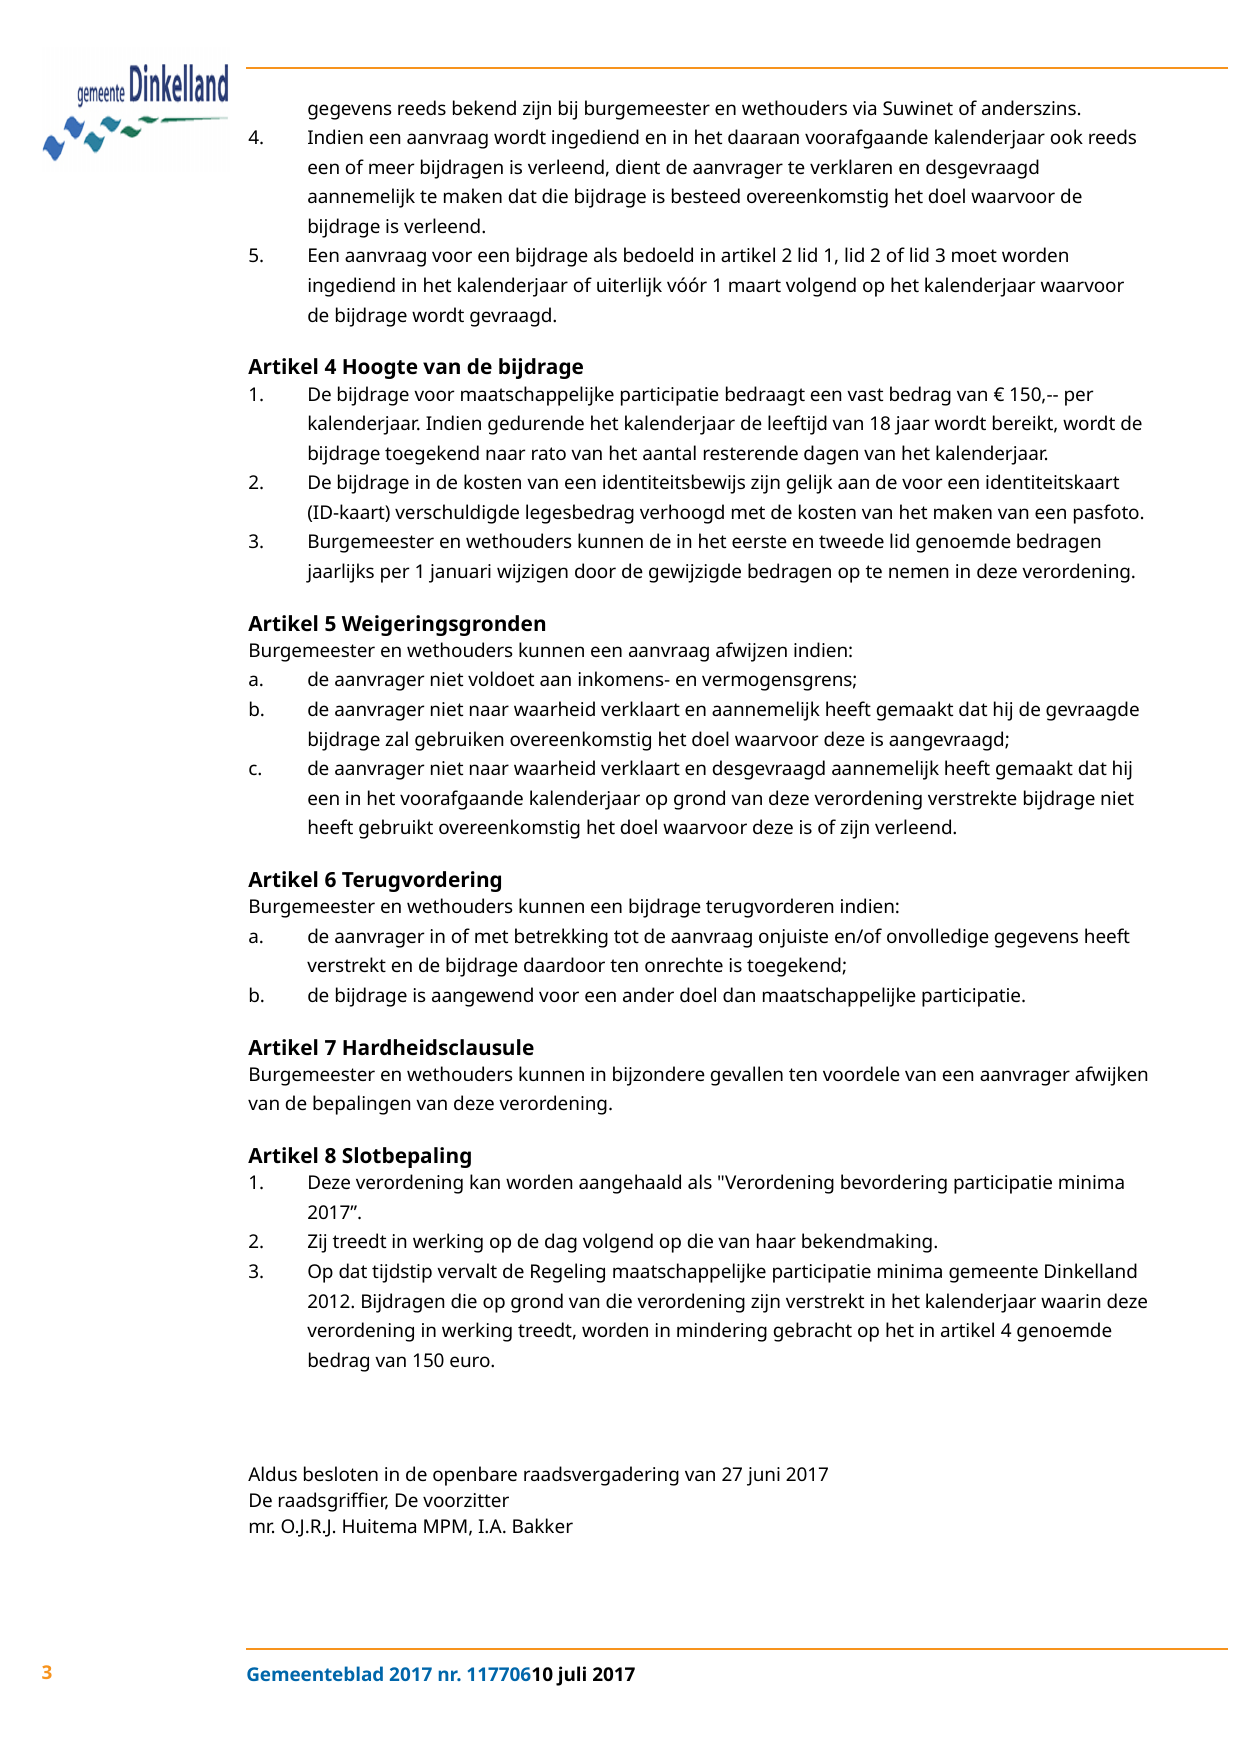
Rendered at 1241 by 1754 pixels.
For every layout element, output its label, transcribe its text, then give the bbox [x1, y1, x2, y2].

list gegevens reeds bekend zijn bij burgemeester en wethouders via Suwinet of anderszins. [248, 95, 1152, 121]
text De raadsgriffier, De voorzitter [248, 1487, 1152, 1513]
list de aanvrager niet naar waarheid verklaart en aannemelijk heeft gemaakt dat hij de gevraagde bijdrage zal gebruiken overeenkomstig het doel waarvoor deze is aangevraagd; [248, 696, 1152, 752]
text Artikel 6 Terugvordering [248, 865, 1152, 893]
text Artikel 5 Weigeringsgronden [248, 609, 1152, 637]
list Op dat tijdstip vervalt de Regeling maatschappelijke participatie minima gemeente Dinkelland 2012. Bijdragen die op grond van die verordening zijn verstrekt in het kalenderjaar waarin deze verordening in werking treedt, worden in mindering gebracht op het in artikel 4 genoemde bedrag van 150 euro. [248, 1258, 1152, 1373]
list de bijdrage is aangewend voor een ander doel dan maatschappelijke participatie. [248, 982, 1152, 1008]
text Artikel 7 Hardheidsclausule [248, 1033, 1152, 1061]
text Aldus besloten in de openbare raadsvergadering van 27 juni 2017 [248, 1461, 1152, 1487]
text Artikel 8 Slotbepaling [248, 1141, 1152, 1169]
list Indien een aanvraag wordt ingediend en in het daaraan voorafgaande kalenderjaar ook reeds een of meer bijdragen is verleend, dient de aanvrager te verklaren en desgevraagd aannemelijk te maken dat die bijdrage is besteed overeenkomstig het doel waarvoor de bijdrage is verleend. [248, 124, 1152, 239]
list de aanvrager niet voldoet aan inkomens- en vermogensgrens; [248, 667, 1152, 692]
list Zij treedt in werking op de dag volgend op die van haar bekendmaking. [248, 1229, 1152, 1254]
list Burgemeester en wethouders kunnen de in het eerste en tweede lid genoemde bedragen jaarlijks per 1 januari wijzigen door de gewijzigde bedragen op te nemen in deze verordening. [248, 529, 1152, 584]
list Een aanvraag voor een bijdrage als bedoeld in artikel 2 lid 1, lid 2 of lid 3 moet worden ingediend in het kalenderjaar of uiterlijk vóór 1 maart volgend op het kalenderjaar waarvoor de bijdrage wordt gevraagd. [248, 243, 1152, 328]
picture [41, 47, 231, 172]
text Burgemeester en wethouders kunnen een bijdrage terugvorderen indien: [248, 893, 1152, 919]
list de aanvrager in of met betrekking tot de aanvraag onjuiste en/of onvolledige gegevens heeft verstrekt en de bijdrage daardoor ten onrechte is toegekend; [248, 923, 1152, 978]
list De bijdrage in de kosten van een identiteitsbewijs zijn gelijk aan de voor een identiteitskaart (ID-kaart) verschuldigde legesbedrag verhoogd met de kosten van het maken van een pasfoto. [248, 469, 1152, 525]
list de aanvrager niet naar waarheid verklaart en desgevraagd aannemelijk heeft gemaakt dat hij een in het voorafgaande kalenderjaar op grond van deze verordening verstrekte bijdrage niet heeft gebruikt overeenkomstig het doel waarvoor deze is of zijn verleend. [248, 755, 1152, 840]
text Burgemeester en wethouders kunnen in bijzondere gevallen ten voordele van een aanvrager afwijken van de bepalingen van deze verordening. [248, 1061, 1152, 1116]
list Deze verordening kan worden aangehaald als "Verordening bevordering participatie minima 2017”. [248, 1169, 1152, 1225]
text Burgemeester en wethouders kunnen een aanvraag afwijzen indien: [248, 637, 1152, 663]
text Artikel 4 Hoogte van de bijdrage [248, 352, 1152, 381]
text mr. O.J.R.J. Huitema MPM, I.A. Bakker [248, 1513, 1152, 1539]
list De bijdrage voor maatschappelijke participatie bedraagt een vast bedrag van € 150,-- per kalenderjaar. Indien gedurende het kalenderjaar de leeftijd van 18 jaar wordt bereikt, wordt de bijdrage toegekend naar rato van het aantal resterende dagen van het kalenderjaar. [248, 381, 1152, 466]
